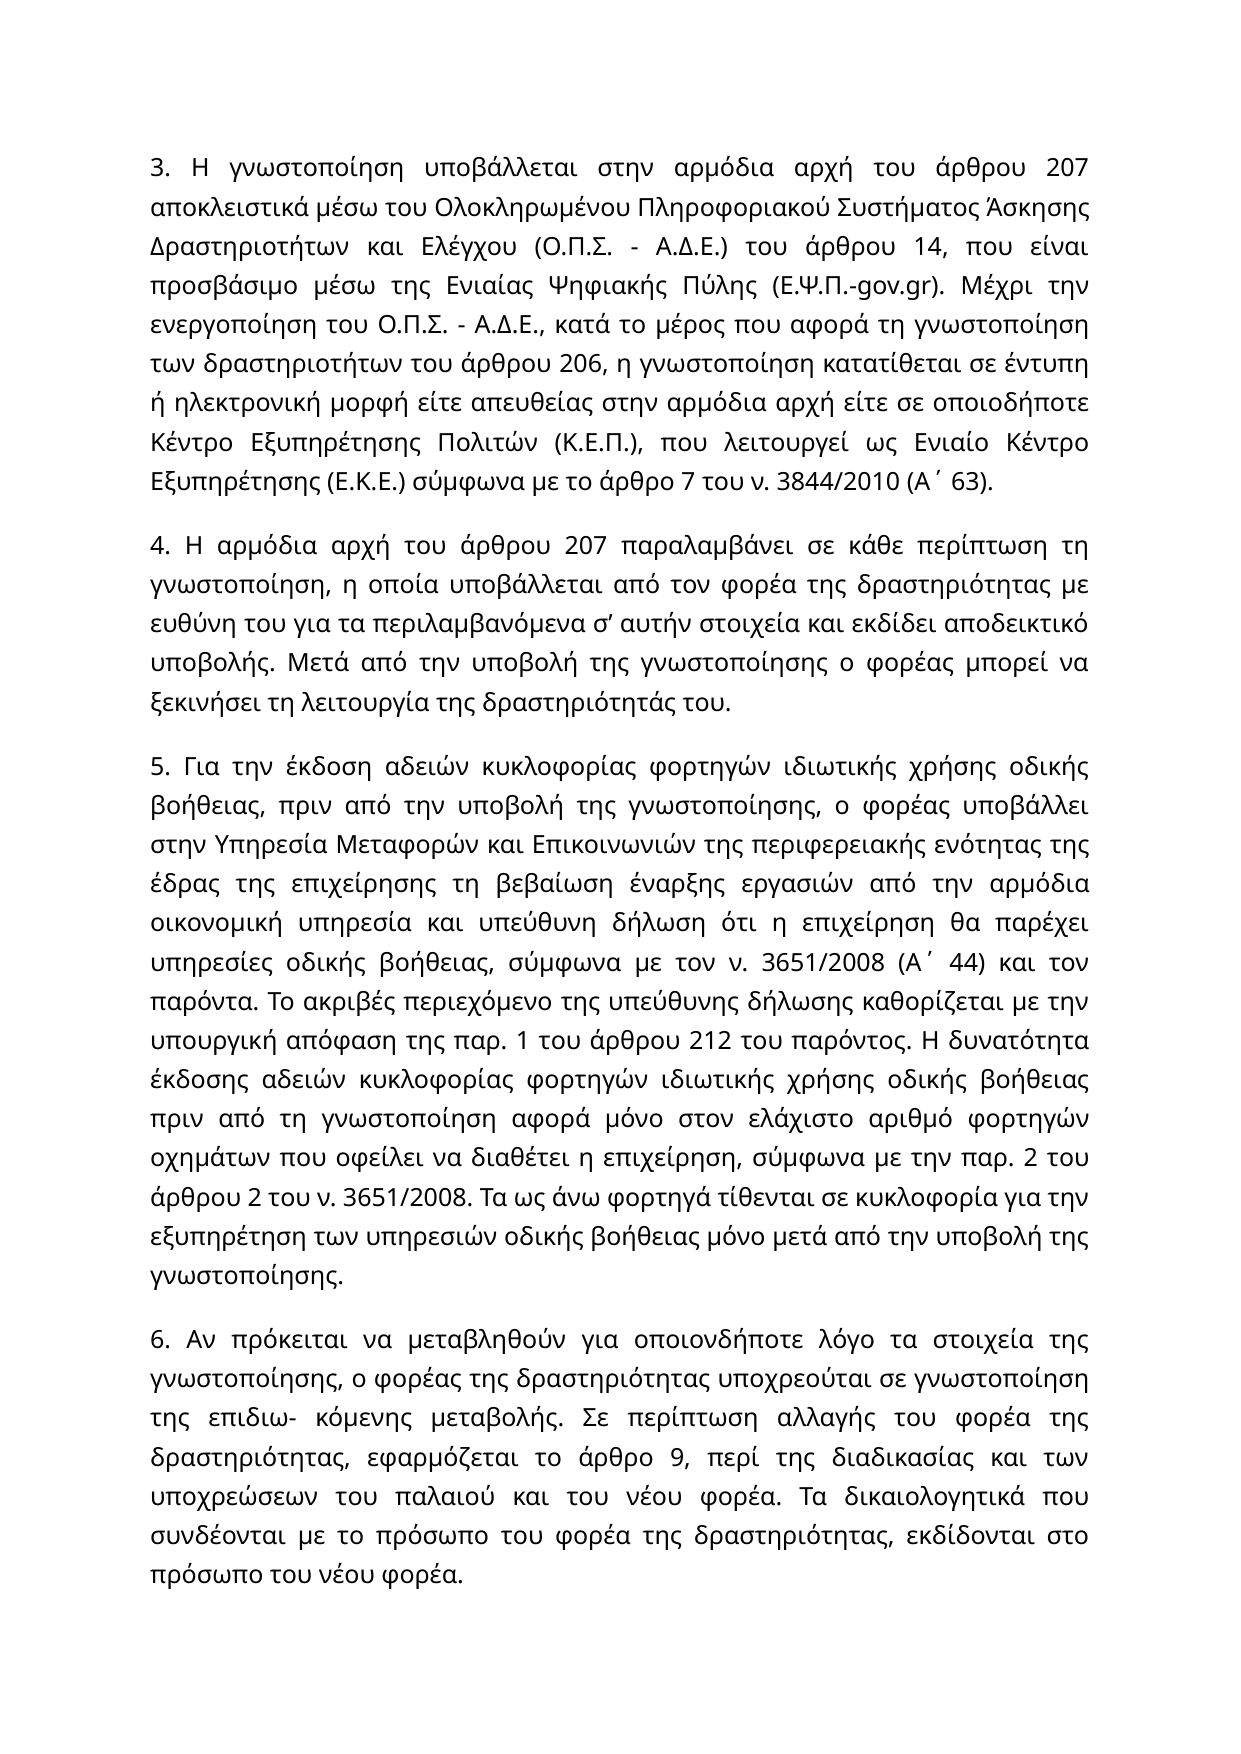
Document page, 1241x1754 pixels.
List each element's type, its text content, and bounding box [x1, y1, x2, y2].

text 4. Η αρμόδια αρχή του άρθρου 207 παραλαμβάνει σε κάθε περίπτωση τη γνωστοποίηση, η οποία υποβάλλεται από τον φορέα της δραστηριότητας με ευθύνη του για τα περιλαμβανόμενα σ’ αυτήν στοιχεία και εκδίδει αποδεικτικό υποβολής. Μετά από την υποβολή της γνωστοποίησης ο φορέας μπορεί να ξεκινήσει τη λειτουργία της δραστηριότητάς του. [150, 527, 1090, 718]
text 5. Για την έκδοση αδειών κυκλοφορίας φορτηγών ιδιωτικής χρήσης οδικής βοήθειας, πριν από την υποβολή της γνωστοποίησης, ο φορέας υποβάλλει στην Υπηρεσία Μεταφορών και Επικοινωνιών της περιφερειακής ενότητας της έδρας της επιχείρησης τη βεβαίωση έναρξης εργασιών από την αρμόδια οικονομική υπηρεσία και υπεύθυνη δήλωση ότι η επιχείρηση θα παρέχει υπηρεσίες οδικής βοήθειας, σύμφωνα με τον ν. 3651/2008 (Α΄ 44) και τον παρόντα. Το ακριβές περιεχόμενο της υπεύθυνης δήλωσης καθορίζεται με την υπουργική απόφαση της παρ. 1 του άρθρου 212 του παρόντος. Η δυνατότητα έκδοσης αδειών κυκλοφορίας φορτηγών ιδιωτικής χρήσης οδικής βοήθειας πριν από τη γνωστοποίηση αφορά μόνο στον ελάχιστο αριθμό φορτηγών οχημάτων που οφείλει να διαθέτει η επιχείρηση, σύμφωνα με την παρ. 2 του άρθρου 2 του ν. 3651/2008. Τα ως άνω φορτηγά τίθενται σε κυκλοφορία για την εξυπηρέτηση των υπηρεσιών οδικής βοήθειας μόνο μετά από την υποβολή της γνωστοποίησης. [150, 748, 1090, 1292]
text 6. Αν πρόκειται να μεταβληθούν για οποιονδήποτε λόγο τα στοιχεία της γνωστοποίησης, ο φορέας της δραστηριότητας υποχρεούται σε γνωστοποίηση της επιδιω- κόμενης μεταβολής. Σε περίπτωση αλλαγής του φορέα της δραστηριότητας, εφαρμόζεται το άρθρο 9, περί της διαδικασίας και των υποχρεώσεων του παλαιού και του νέου φορέα. Τα δικαιολογητικά που συνδέονται με το πρόσωπο του φορέα της δραστηριότητας, εκδίδονται στο πρόσωπο του νέου φορέα. [150, 1322, 1090, 1591]
text 3. Η γνωστοποίηση υποβάλλεται στην αρμόδια αρχή του άρθρου 207 αποκλειστικά μέσω του Ολοκληρωμένου Πληροφοριακού Συστήματος Άσκησης Δραστηριοτήτων και Ελέγχου (Ο.Π.Σ. - Α.Δ.Ε.) του άρθρου 14, που είναι προσβάσιμο μέσω της Ενιαίας Ψηφιακής Πύλης (Ε.Ψ.Π.-gov.gr). Μέχρι την ενεργοποίηση του Ο.Π.Σ. - Α.Δ.Ε., κατά το μέρος που αφορά τη γνωστοποίηση των δραστηριοτήτων του άρθρου 206, η γνωστοποίηση κατατίθεται σε έντυπη ή ηλεκτρονική μορφή είτε απευθείας στην αρμόδια αρχή είτε σε οποιοδήποτε Κέντρο Εξυπηρέτησης Πολιτών (Κ.Ε.Π.), που λειτουργεί ως Ενιαίο Κέντρο Εξυπηρέτησης (Ε.Κ.Ε.) σύμφωνα με το άρθρο 7 του ν. 3844/2010 (A΄ 63). [150, 150, 1090, 497]
